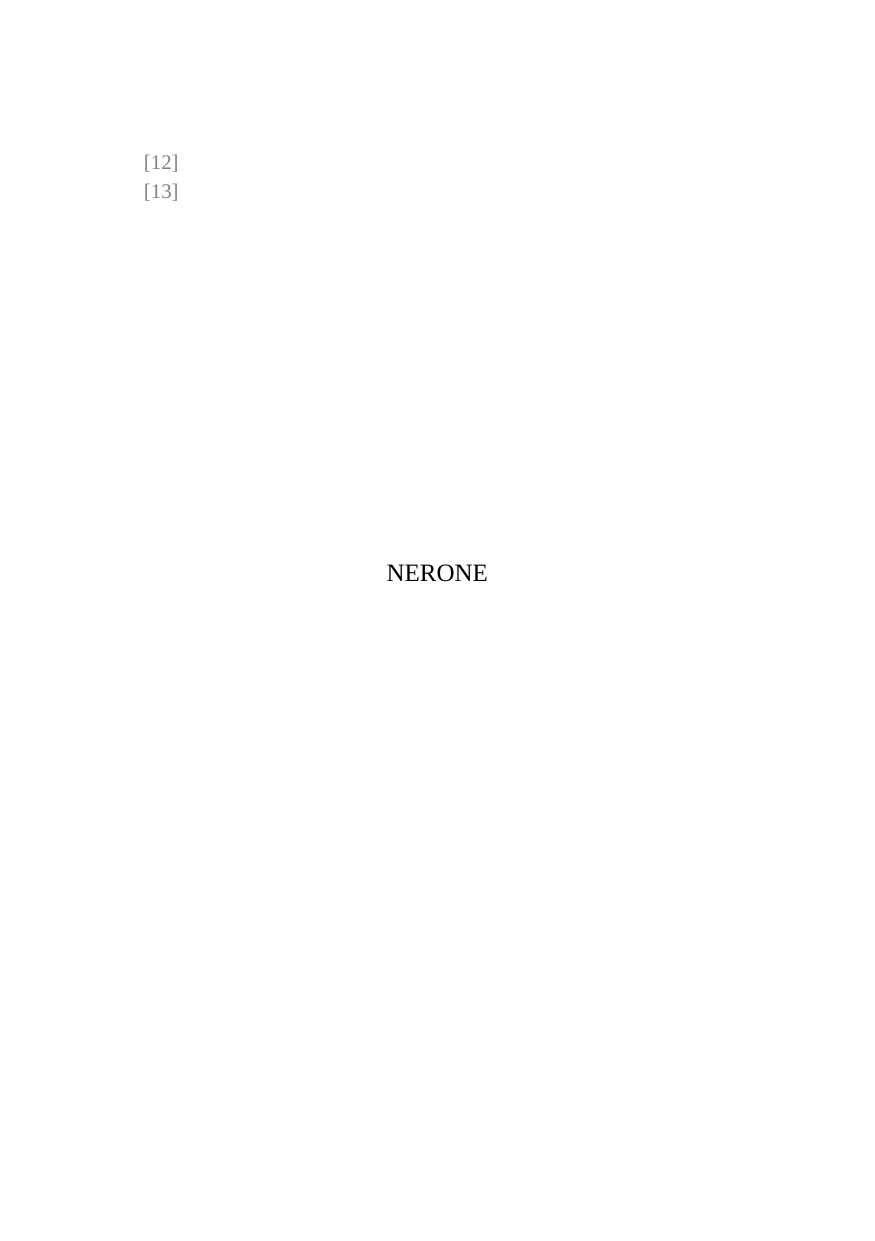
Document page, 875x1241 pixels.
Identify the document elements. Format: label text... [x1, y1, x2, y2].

text NERONE [106, 558, 768, 587]
text [12] [106, 150, 768, 174]
text [13] [106, 179, 768, 203]
